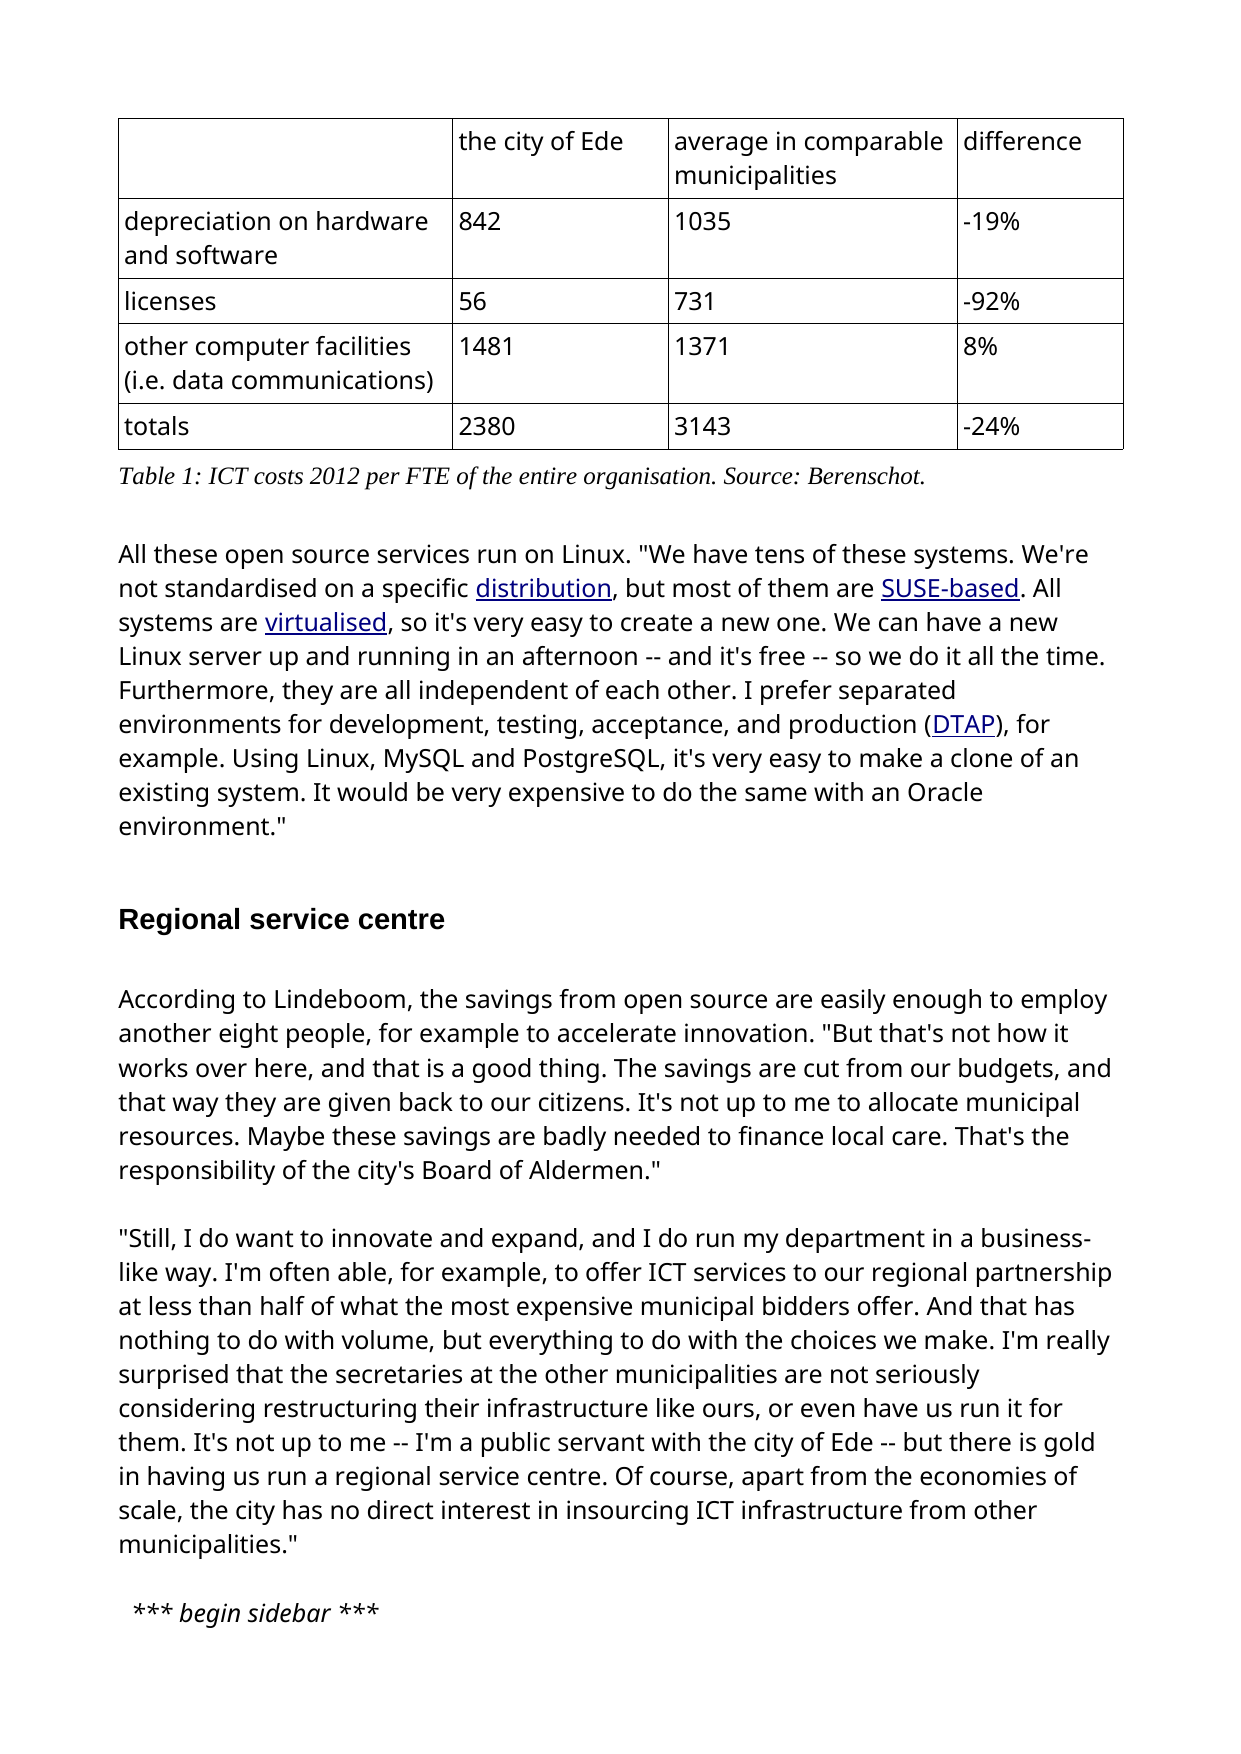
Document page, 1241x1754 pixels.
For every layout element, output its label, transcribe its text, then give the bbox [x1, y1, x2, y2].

table_cell 3143 [669, 404, 957, 448]
table_cell 842 [453, 199, 668, 277]
subtitle Regional service centre [118, 902, 1122, 936]
table_cell -19% [958, 199, 1123, 277]
table_cell totals [119, 404, 452, 448]
table_header the city of Ede [453, 119, 668, 198]
table_cell 1035 [669, 199, 957, 277]
table_cell 2380 [453, 404, 668, 448]
text "Still, I do want to innovate and expand, and I do run my department in a business-like way. I'm often able, for example, to offer ICT services to our regional partnership at less than half of what the most expensive municipal bidders offer. And that has nothing to do with volume, but everything to do with the choices we make. I'm really surprised that the secretaries at the other municipalities are not seriously considering restructuring their infrastructure like ours, or even have us run it for them. It's not up to me -- I'm a public servant with the city of Ede -- but there is gold in having us run a regional service centre. Of course, apart from the economies of scale, the city has no direct interest in insourcing ICT infrastructure from other municipalities." [118, 1221, 1122, 1561]
table_cell -24% [958, 404, 1123, 448]
table_cell 8% [958, 324, 1123, 403]
table_cell 1481 [453, 324, 668, 403]
text All these open source services run on Linux. "We have tens of these systems. We're not standardised on a specific distribution, but most of them are SUSE-based. All systems are virtualised, so it's very easy to create a new one. We can have a new Linux server up and running in an afternoon -- and it's free -- so we do it all the time. Furthermore, they are all independent of each other. I prefer separated environments for development, testing, acceptance, and production (DTAP), for example. Using Linux, MySQL and PostgreSQL, it's very easy to make a clone of an existing system. It would be very expensive to do the same with an Oracle environment." [118, 536, 1122, 843]
table_cell 56 [453, 279, 668, 323]
table_cell licenses [119, 279, 452, 323]
table_cell 731 [669, 279, 957, 323]
table_header [119, 119, 452, 198]
table_cell other computer facilities (i.e. data communications) [119, 324, 452, 403]
text Table 1: ICT costs 2012 per FTE of the entire organisation. Source: Berenschot. [118, 461, 1122, 490]
table_header average in comparable municipalities [669, 119, 957, 198]
table_header difference [958, 119, 1123, 198]
text According to Lindeboom, the savings from open source are easily enough to employ another eight people, for example to accelerate innovation. "But that's not how it works over here, and that is a good thing. The savings are cut from our budgets, and that way they are given back to our citizens. It's not up to me to allocate municipal resources. Maybe these savings are badly needed to finance local care. That's the responsibility of the city's Board of Aldermen." [118, 982, 1122, 1186]
text *** begin sidebar *** [118, 1595, 1122, 1629]
table_cell depreciation on hardware and software [119, 199, 452, 277]
table_cell -92% [958, 279, 1123, 323]
table_cell 1371 [669, 324, 957, 403]
